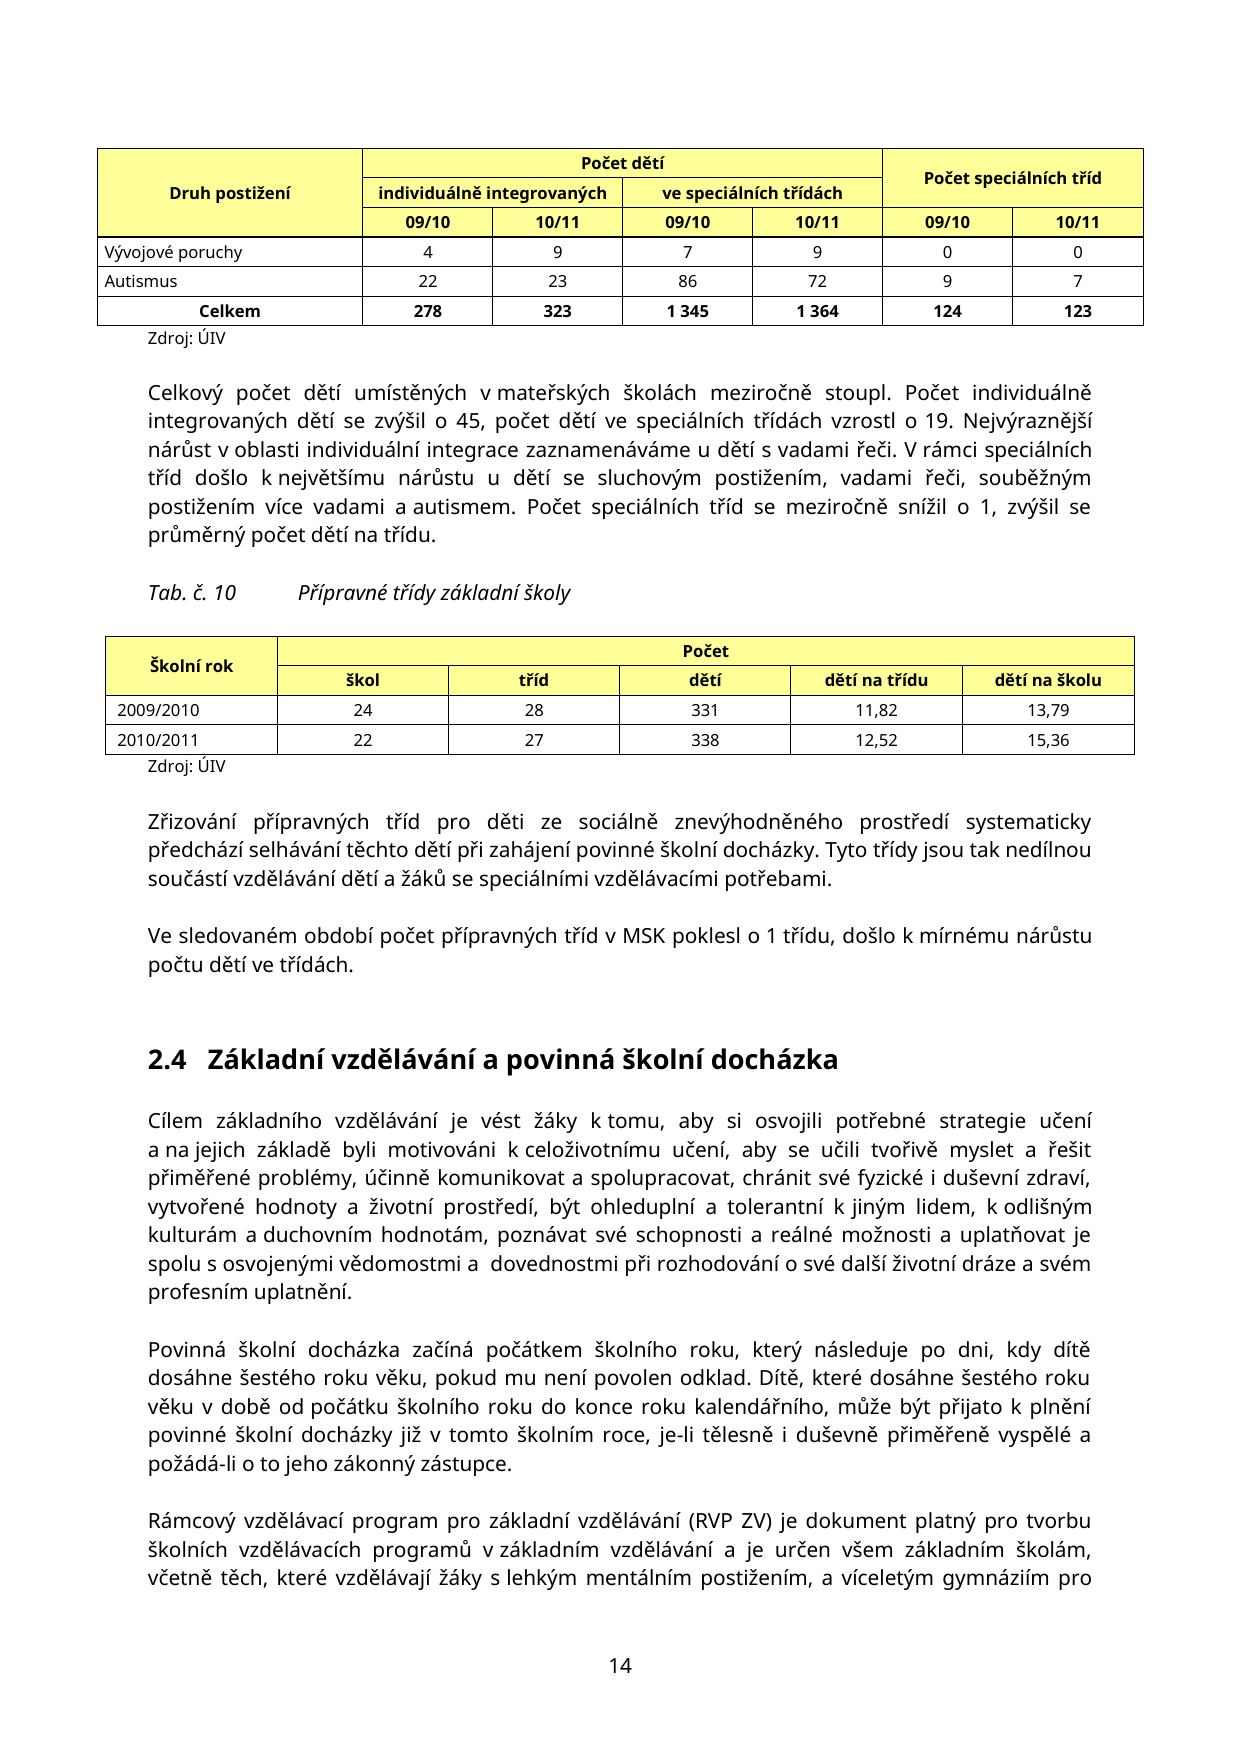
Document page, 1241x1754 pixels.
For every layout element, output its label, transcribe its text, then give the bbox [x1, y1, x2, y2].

table_cell dětí [620, 666, 790, 695]
table_cell Autismus [98, 267, 362, 296]
table_cell 278 [363, 297, 492, 325]
table_cell 86 [623, 267, 752, 296]
table_cell dětí na školu [963, 666, 1134, 695]
table_header Počet speciálních tříd [883, 149, 1143, 207]
table_cell 09/10 [883, 208, 1012, 236]
table_cell 4 [363, 238, 492, 266]
table_header Druh postižení [98, 149, 362, 236]
table_cell 22 [363, 267, 492, 296]
list Přípravné třídy základní školy [148, 578, 1092, 606]
table_cell 24 [278, 696, 448, 724]
table_cell 22 [278, 725, 448, 754]
table_cell 323 [493, 297, 622, 325]
text Celkový počet dětí umístěných v mateřských školách meziročně stoupl. Počet individuálně integrovaných dětí se zvýšil o 45, počet dětí ve speciálních třídách vzrostl o 19. Nejvýraznější nárůst v oblasti individuální integrace zaznamenáváme u dětí s vadami řeči. V rámci speciálních tříd došlo k největšímu nárůstu u dětí se sluchovým postižením, vadami řeči, souběžným postižením více vadami a autismem. Počet speciálních tříd se meziročně snížil o 1, zvýšil se průměrný počet dětí na třídu. [148, 378, 1092, 549]
text Cílem základního vzdělávání je vést žáky k tomu, aby si osvojili potřebné strategie učení a na jejich základě byli motivováni k celoživotnímu učení, aby se učili tvořivě myslet a řešit přiměřené problémy, účinně komunikovat a spolupracovat, chránit své fyzické i duševní zdraví, vytvořené hodnoty a životní prostředí, být ohleduplní a tolerantní k jiným lidem, k odlišným kulturám a duchovním hodnotám, poznávat své schopnosti a reálné možnosti a uplatňovat je spolu s osvojenými vědomostmi a dovednostmi při rozhodování o své další životní dráze a svém profesním uplatnění. [148, 1107, 1092, 1306]
table_cell Vývojové poruchy [98, 238, 362, 266]
table_header Počet dětí [363, 149, 882, 177]
table_cell 124 [883, 297, 1012, 325]
table_cell 2009/2010 [106, 696, 277, 724]
table_cell individuálně integrovaných [363, 178, 622, 207]
table_cell 10/11 [493, 208, 622, 236]
table_cell 7 [623, 238, 752, 266]
table_cell 9 [753, 238, 882, 266]
table_cell Celkem [98, 297, 362, 325]
table_cell 72 [753, 267, 882, 296]
table_cell 0 [1013, 238, 1143, 266]
table_header Školní rok [106, 637, 277, 695]
table_cell 10/11 [1013, 208, 1143, 236]
table_cell 2010/2011 [106, 725, 277, 754]
table_cell 11,82 [791, 696, 962, 724]
table_cell 1 345 [623, 297, 752, 325]
table_cell 9 [493, 238, 622, 266]
table_cell 0 [883, 238, 1012, 266]
table_cell 9 [883, 267, 1012, 296]
table_cell 1 364 [753, 297, 882, 325]
text Zřizování přípravných tříd pro děti ze sociálně znevýhodněného prostředí systematicky předchází selhávání těchto dětí při zahájení povinné školní docházky. Tyto třídy jsou tak nedílnou součástí vzdělávání dětí a žáků se speciálními vzdělávacími potřebami. [148, 807, 1092, 892]
table_cell 15,36 [963, 725, 1134, 754]
table_cell tříd [449, 666, 619, 695]
table_cell 27 [449, 725, 619, 754]
text Rámcový vzdělávací program pro základní vzdělávání (RVP ZV) je dokument platný pro tvorbu školních vzdělávacích programů v základním vzdělávání a je určen všem základním školám, včetně těch, které vzdělávají žáky s lehkým mentálním postižením, a víceletým gymnáziím pro [148, 1506, 1092, 1592]
table_cell 338 [620, 725, 790, 754]
table_cell 13,79 [963, 696, 1134, 724]
text Ve sledovaném období počet přípravných tříd v MSK poklesl o 1 třídu, došlo k mírnému nárůstu počtu dětí ve třídách. [148, 921, 1092, 978]
table_cell 12,52 [791, 725, 962, 754]
text Zdroj: ÚIV [148, 755, 1092, 778]
table_cell 09/10 [363, 208, 492, 236]
text Povinná školní docházka začíná počátkem školního roku, který následuje po dni, kdy dítě dosáhne šestého roku věku, pokud mu není povolen odklad. Dítě, které dosáhne šestého roku věku v době od počátku školního roku do konce roku kalendářního, může být přijato k plnění povinné školní docházky již v tomto školním roce, je-li tělesně i duševně přiměřeně vyspělé a požádá-li o to jeho zákonný zástupce. [148, 1335, 1092, 1477]
table_cell 123 [1013, 297, 1143, 325]
table_cell 28 [449, 696, 619, 724]
table_cell škol [278, 666, 448, 695]
table_cell 10/11 [753, 208, 882, 236]
table_cell 7 [1013, 267, 1143, 296]
table_cell 23 [493, 267, 622, 296]
table_cell 09/10 [623, 208, 752, 236]
table_cell dětí na třídu [791, 666, 962, 695]
table_cell 331 [620, 696, 790, 724]
table_header Počet [278, 637, 1134, 665]
table_cell ve speciálních třídách [623, 178, 882, 207]
subtitle Základní vzdělávání a povinná školní docházka [148, 1041, 1092, 1077]
text Zdroj: ÚIV [148, 326, 1092, 349]
